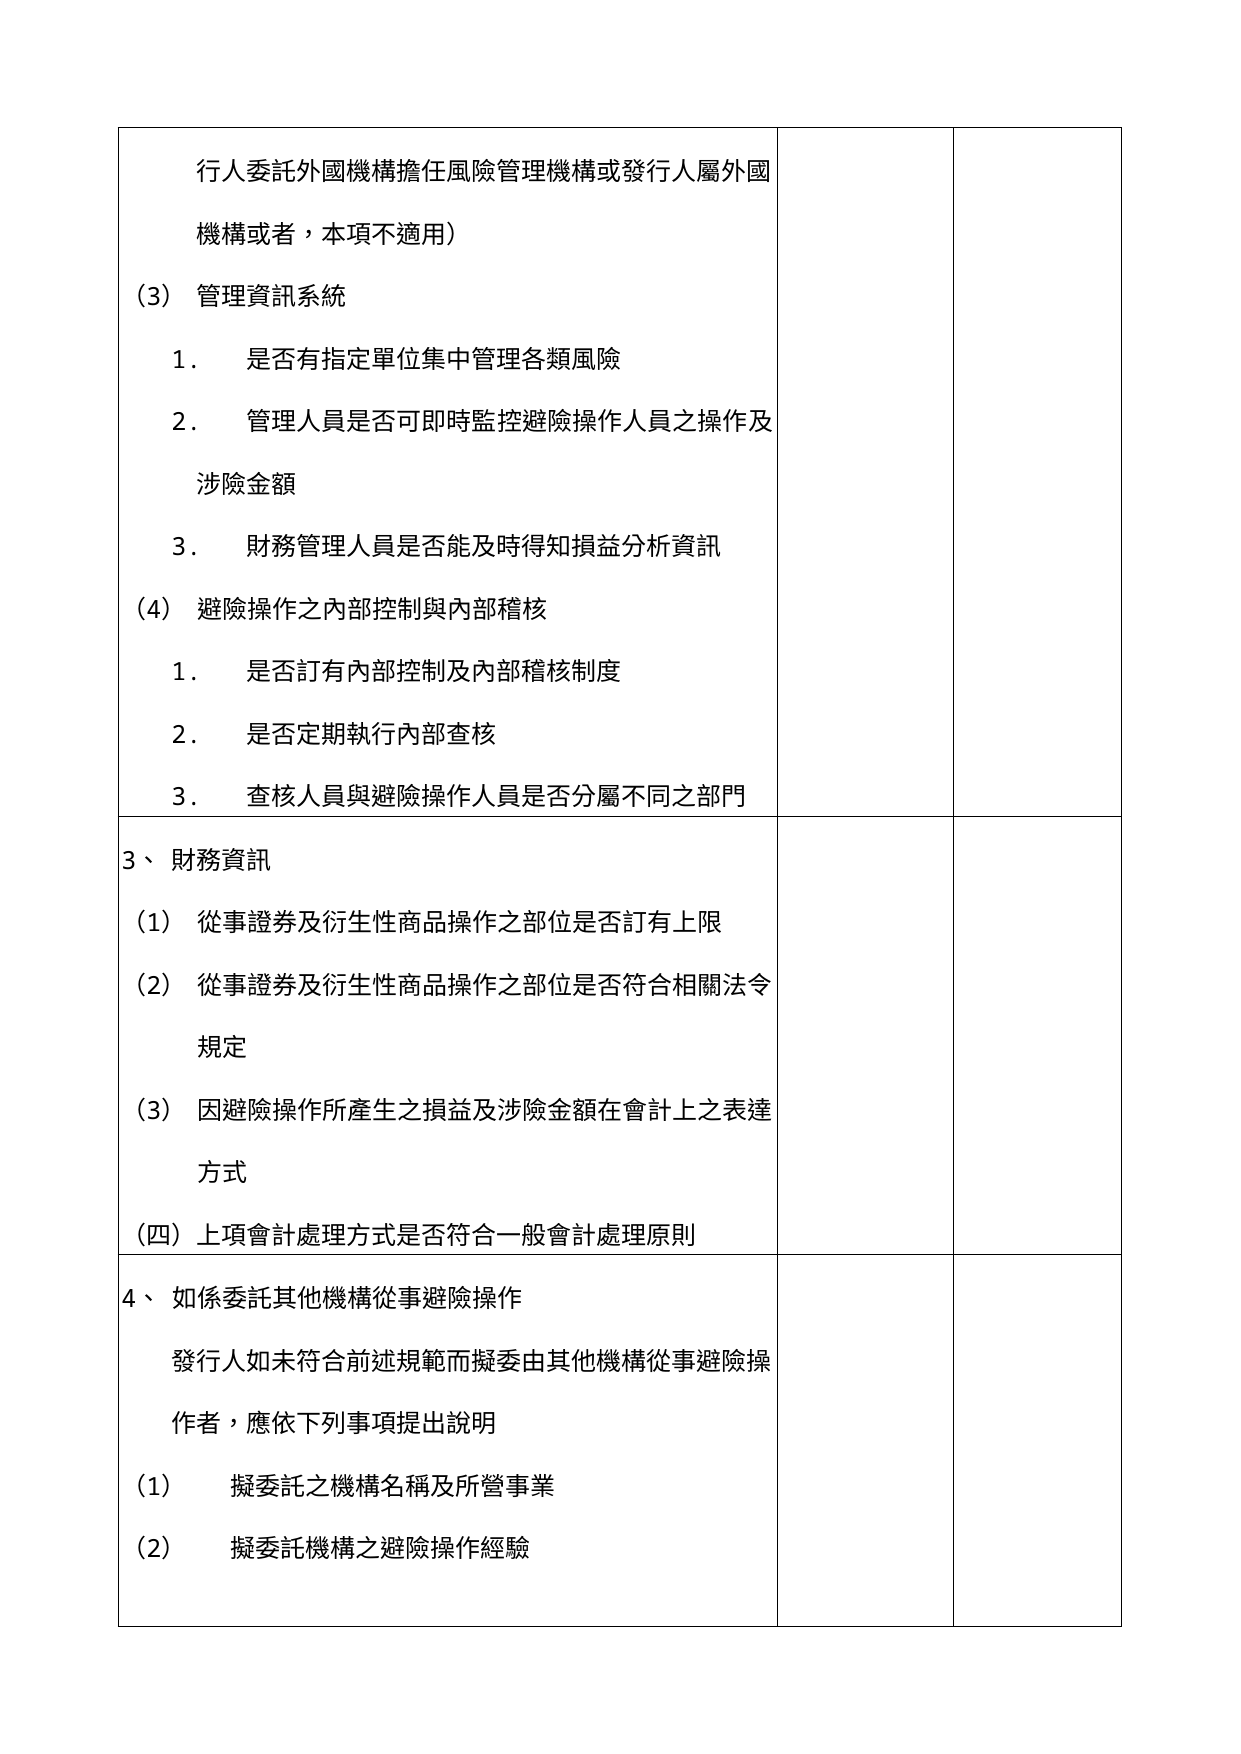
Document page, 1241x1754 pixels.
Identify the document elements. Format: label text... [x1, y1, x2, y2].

table_cell [778, 128, 953, 816]
table_cell 如係委託其他機構從事避險操作 發行人如未符合前述規範而擬委由其他機構從事避險操作者，應依下列事項提出說明 擬委託之機構名稱及所營事業 擬委託機構之避險操作經驗 是否評估其信用風險或履約能力 最近期之財務報告淨值是否達新台幣十億元 其信用評等是否達主管機關所訂發行人之標準 （四）依前一至三項評估其風險管理制度，是否符合評估要項之要求 [119, 1255, 777, 1626]
table_cell [778, 817, 953, 1254]
table_cell 財務資訊 從事證券及衍生性商品操作之部位是否訂有上限 從事證券及衍生性商品操作之部位是否符合相關法令規定 因避險操作所產生之損益及涉險金額在會計上之表達方式 （四）上項會計處理方式是否符合一般會計處理原則 [119, 817, 777, 1254]
table_cell 二、組織結構 前台作業與後台作業 是否有各自獨立之人員 是否有各自獨立之辦公處所 部門間是否定期開會或有其他溝通管道 風險管理之決策程序 是否定有證券或衍生性商品之操作規範 避險操作人員是否設有操作上限，與其風險管理決策程序中最高層主管是否設有管理上限。 風險管理人員是否逐級呈報及主管人員對避險操作人員是否能予以監督指揮。 風險管理人員是否具有證券商業務人員資格（發行人委託外國機構擔任風險管理機構或發行人屬外國機構或者，本項不適用） 管理資訊系統 是否有指定單位集中管理各類風險 管理人員是否可即時監控避險操作人員之操作及涉險金額 財務管理人員是否能及時得知損益分析資訊 避險操作之內部控制與內部稽核 是否訂有內部控制及內部稽核制度 是否定期執行內部查核 查核人員與避險操作人員是否分屬不同之部門 [119, 128, 777, 816]
table_cell [954, 817, 1121, 1254]
table_cell [954, 1255, 1121, 1626]
table_cell [954, 128, 1121, 816]
table_cell [778, 1255, 953, 1626]
